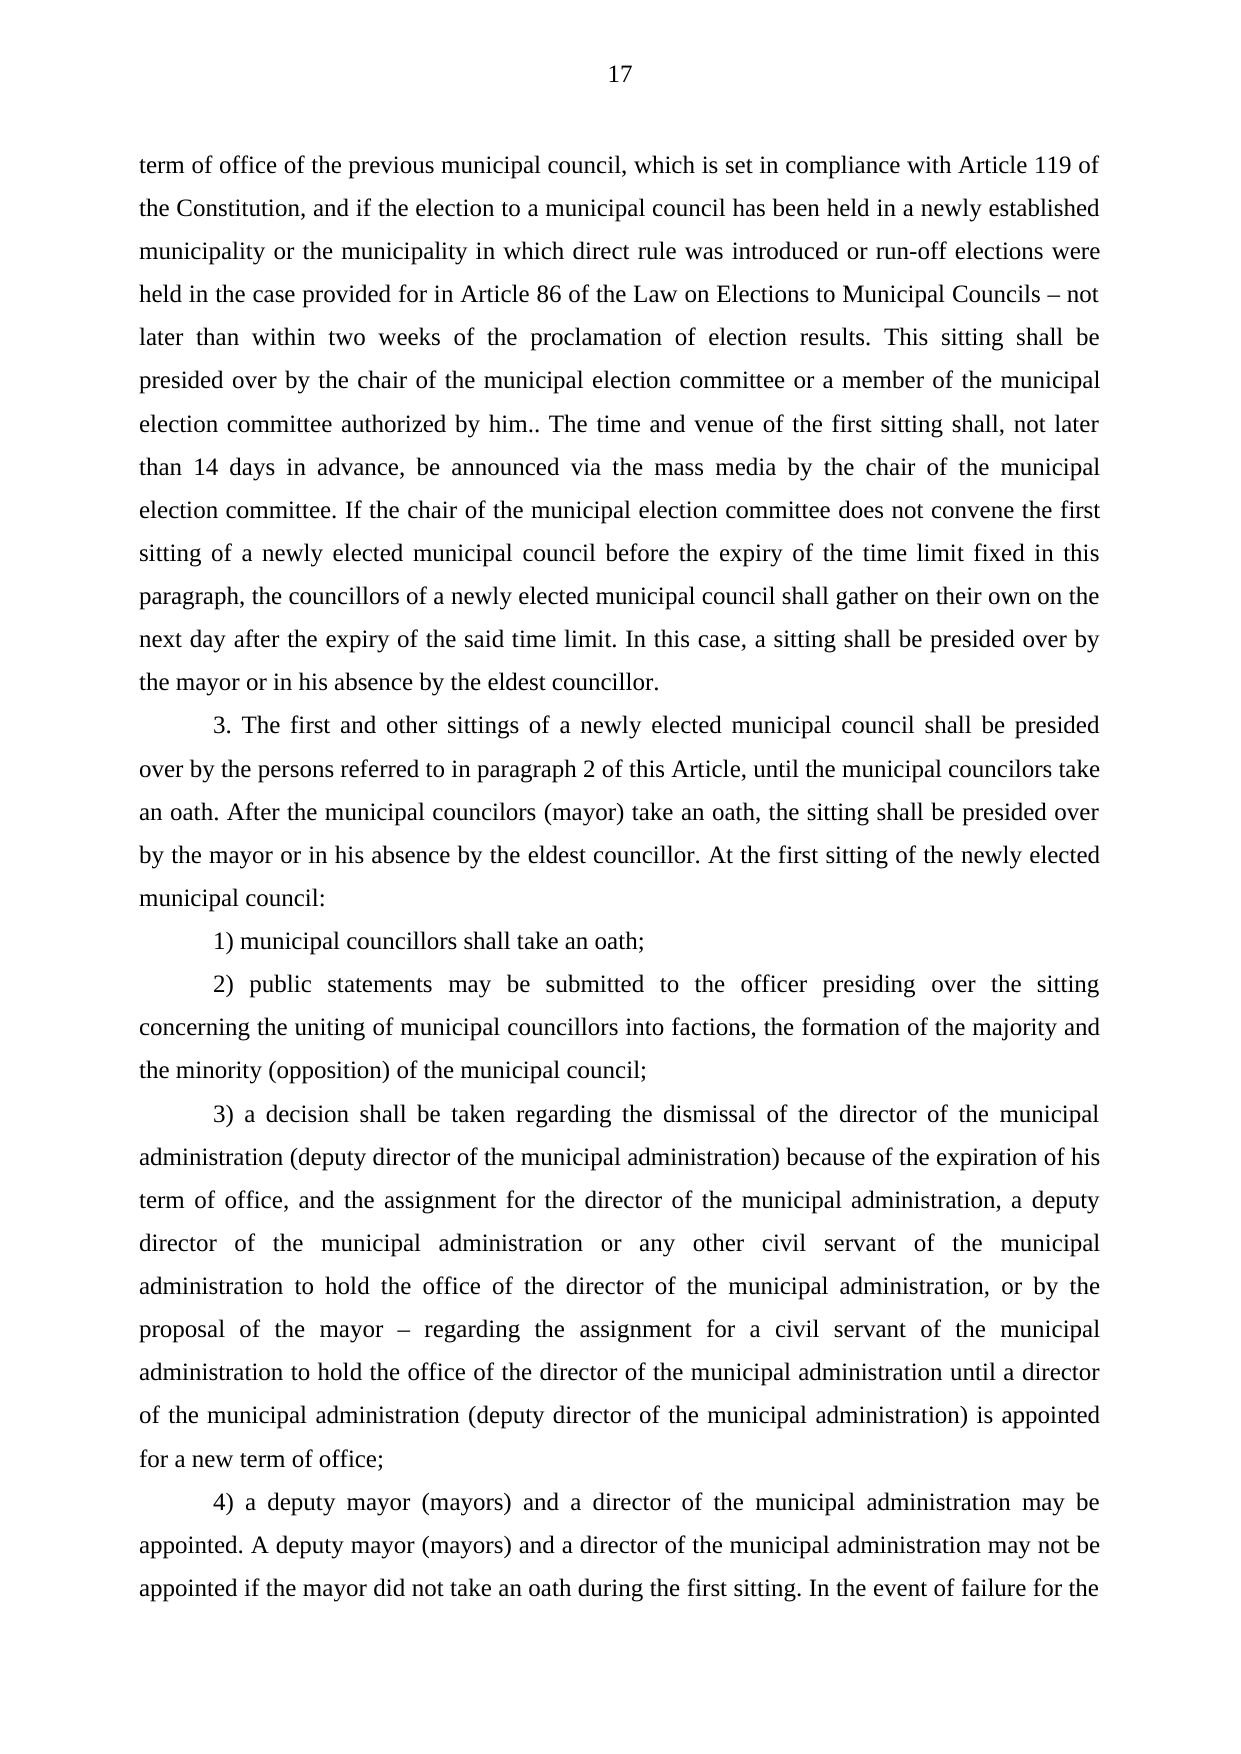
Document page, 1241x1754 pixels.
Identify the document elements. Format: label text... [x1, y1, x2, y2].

text 3. The first and other sittings of a newly elected municipal council shall be presided over by the persons referred to in paragraph 2 of this Article, until the municipal councilors take an oath. After the municipal councilors (mayor) take an oath, the sitting shall be presided over by the mayor or in his absence by the eldest councillor. At the first sitting of the newly elected municipal council: [139, 711, 1101, 912]
text 4) a deputy mayor (mayors) and a director of the municipal administration may be appointed. A deputy mayor (mayors) and a director of the municipal administration may not be appointed if the mayor did not take an oath during the first sitting. In the event of failure for the [139, 1487, 1101, 1602]
text term of office of the previous municipal council, which is set in compliance with Article 119 of the Constitution, and if the election to a municipal council has been held in a newly established municipality or the municipality in which direct rule was introduced or run-off elections were held in the case provided for in Article 86 of the Law on Elections to Municipal Councils – not later than within two weeks of the proclamation of election results. This sitting shall be presided over by the chair of the municipal election committee or a member of the municipal election committee authorized by him.. The time and venue of the first sitting shall, not later than 14 days in advance, be announced via the mass media by the chair of the municipal election committee. If the chair of the municipal election committee does not convene the first sitting of a newly elected municipal council before the expiry of the time limit fixed in this paragraph, the councillors of a newly elected municipal council shall gather on their own on the next day after the expiry of the said time limit. In this case, a sitting shall be presided over by the mayor or in his absence by the eldest councillor. [139, 150, 1101, 696]
text 1) municipal councillors shall take an oath; [139, 926, 1101, 955]
text 2) public statements may be submitted to the officer presiding over the sitting concerning the uniting of municipal councillors into factions, the formation of the majority and the minority (opposition) of the municipal council; [139, 969, 1101, 1084]
text 3) a decision shall be taken regarding the dismissal of the director of the municipal administration (deputy director of the municipal administration) because of the expiration of his term of office, and the assignment for the director of the municipal administration, a deputy director of the municipal administration or any other civil servant of the municipal administration to hold the office of the director of the municipal administration, or by the proposal of the mayor – regarding the assignment for a civil servant of the municipal administration to hold the office of the director of the municipal administration until a director of the municipal administration (deputy director of the municipal administration) is appointed for a new term of office; [139, 1099, 1101, 1472]
